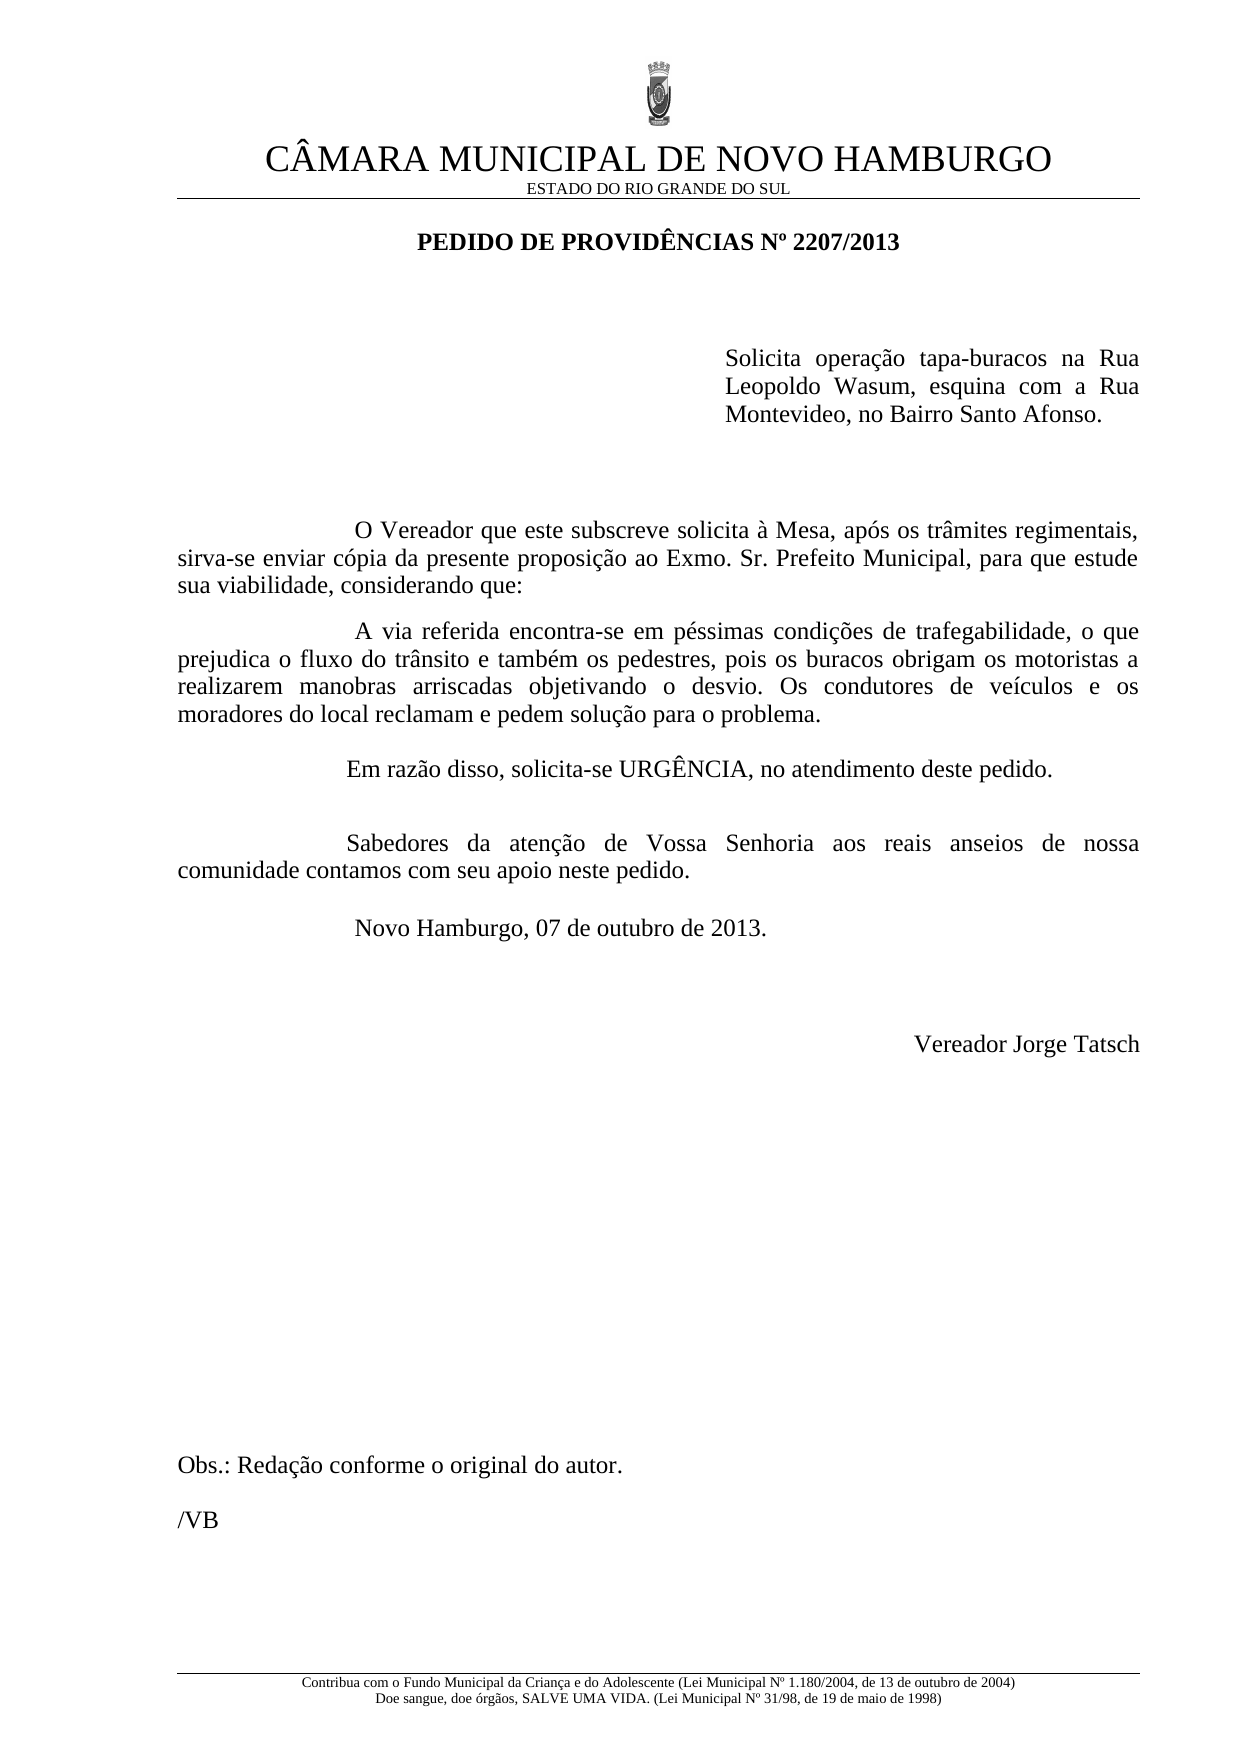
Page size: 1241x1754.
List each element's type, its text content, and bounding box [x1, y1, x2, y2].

list Solicita operação tapa-buracos na Rua Leopoldo Wasum, esquina com a Rua Montevideo, no Bairro Santo Afonso. [687, 344, 1140, 428]
text Novo Hamburgo, 07 de outubro de 2013. [177, 914, 1140, 941]
text Em razão disso, solicita-se URGÊNCIA, no atendimento deste pedido. [177, 756, 1140, 783]
text Obs.: Redação conforme o original do autor. [177, 1451, 1140, 1479]
text Vereador Jorge Tatsch [177, 1030, 1140, 1058]
text A via referida encontra-se em péssimas condições de trafegabilidade, o que prejudica o fluxo do trânsito e também os pedestres, pois os buracos obrigam os motoristas a realizarem manobras arriscadas objetivando o desvio. Os condutores de veículos e os moradores do local reclamam e pedem solução para o problema. [177, 617, 1140, 728]
text /VB [177, 1506, 1140, 1534]
text PEDIDO DE PROVIDÊNCIAS Nº 2207/2013 [177, 228, 1140, 256]
text O Vereador que este subscreve solicita à Mesa, após os trâmites regimentais, sirva-se enviar cópia da presente proposição ao Exmo. Sr. Prefeito Municipal, para que estude sua viabilidade, considerando que: [177, 516, 1140, 599]
text Sabedores da atenção de Vossa Senhoria aos reais anseios de nossa comunidade contamos com seu apoio neste pedido. [177, 829, 1140, 884]
